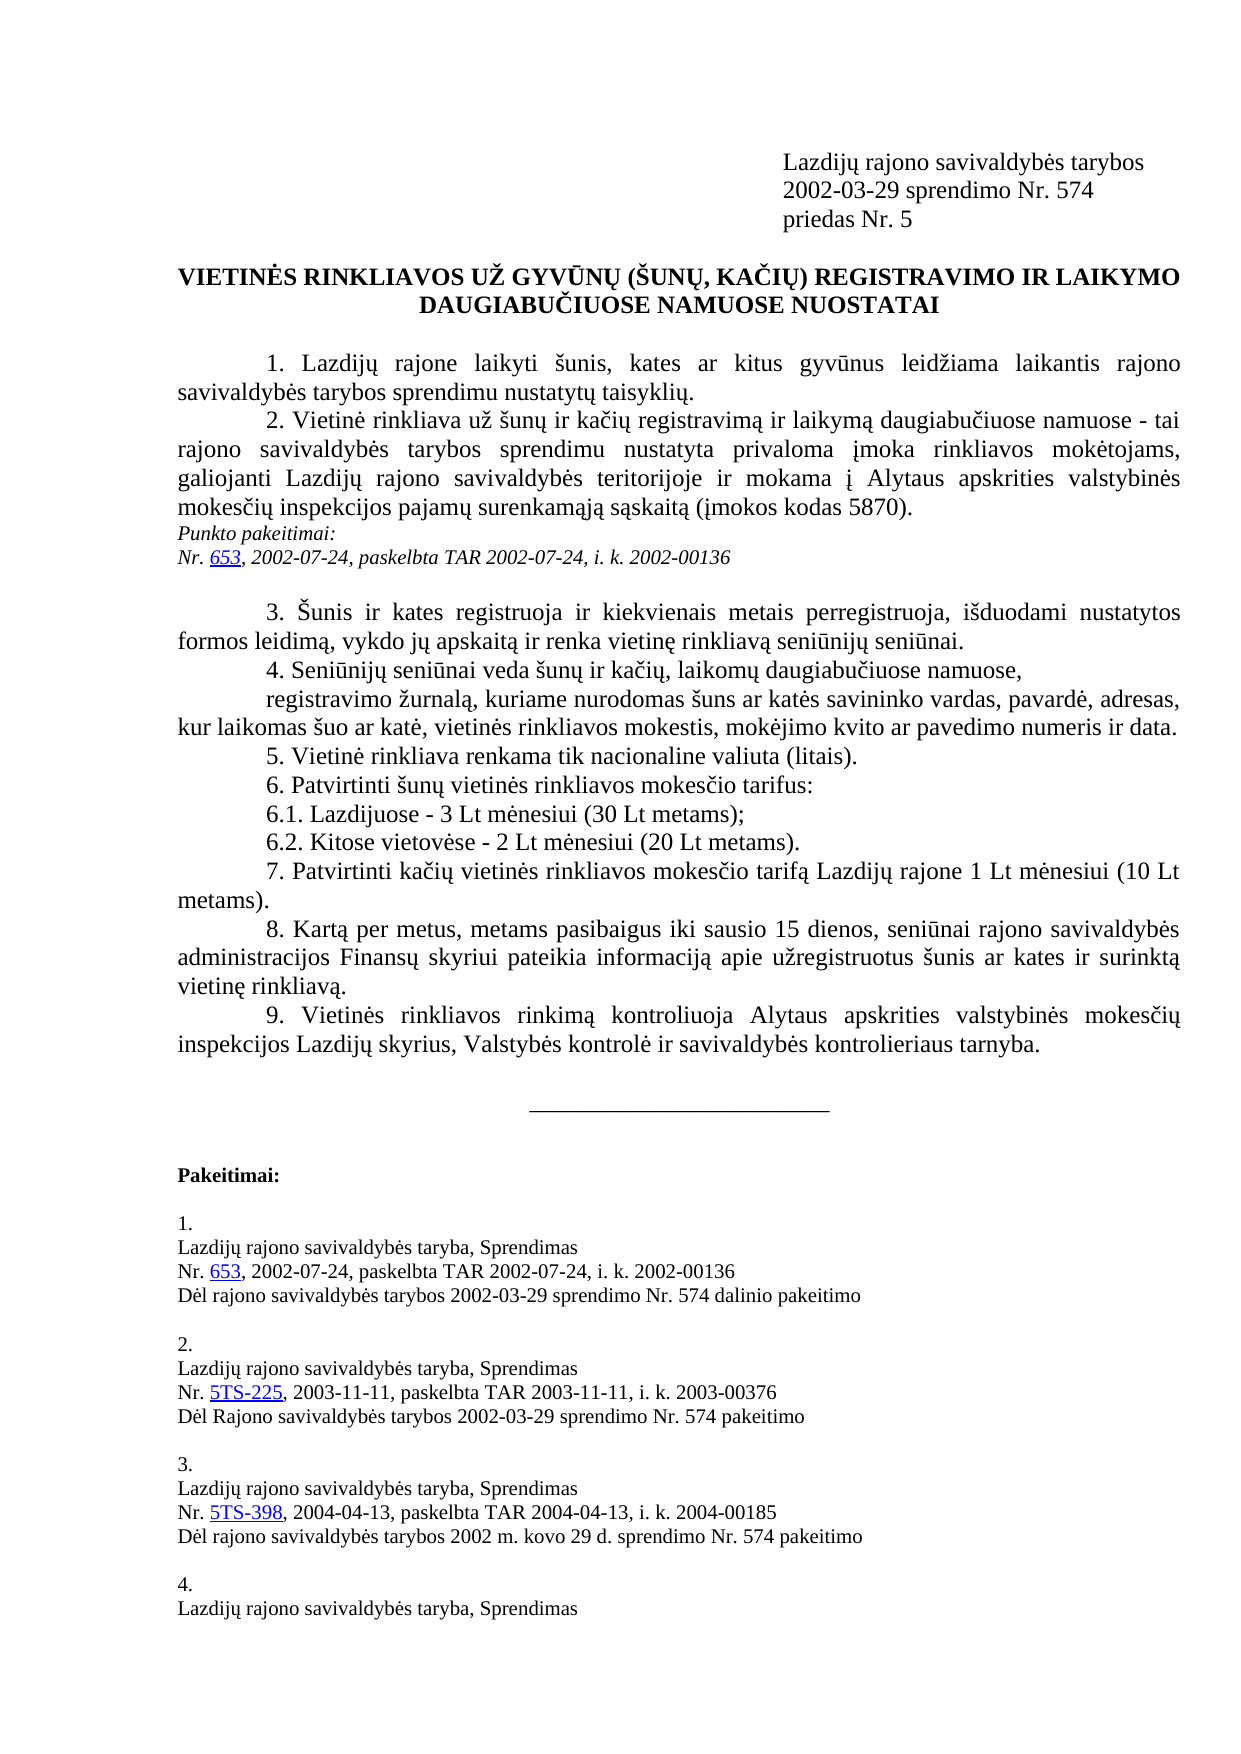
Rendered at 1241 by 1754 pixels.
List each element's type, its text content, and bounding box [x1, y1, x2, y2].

text Dėl Rajono savivaldybės tarybos 2002-03-29 sprendimo Nr. 574 pakeitimo [177, 1404, 1181, 1428]
text 7. Patvirtinti kačių vietinės rinkliavos mokesčio tarifą Lazdijų rajone 1 Lt mėnesiui (10 Lt metams). [177, 856, 1181, 914]
text 3. [177, 1452, 1181, 1476]
text Lazdijų rajono savivaldybės taryba, Sprendimas [177, 1476, 1181, 1500]
text priedas Nr. 5 [177, 204, 1181, 233]
text Pakeitimai: [177, 1163, 1181, 1187]
text Nr. 653, 2002-07-24, paskelbta TAR 2002-07-24, i. k. 2002-00136 [177, 545, 1181, 569]
text 3. Šunis ir kates registruoja ir kiekvienais metais perregistruoja, išduodami nustatytos formos leidimą, vykdo jų apskaitą ir renka vietinę rinkliavą seniūnijų seniūnai. [177, 597, 1181, 655]
text 4. Seniūnijų seniūnai veda šunų ir kačių, laikomų daugiabučiuose namuose, [177, 655, 1181, 684]
text 8. Kartą per metus, metams pasibaigus iki sausio 15 dienos, seniūnai rajono savivaldybės administracijos Finansų skyriui pateikia informaciją apie užregistruotus šunis ar kates ir surinktą vietinę rinkliavą. [177, 914, 1181, 1000]
text Lazdijų rajono savivaldybės taryba, Sprendimas [177, 1596, 1181, 1620]
text 2. [177, 1332, 1181, 1356]
text registravimo žurnalą, kuriame nurodomas šuns ar katės savininko vardas, pavardė, adresas, kur laikomas šuo ar katė, vietinės rinkliavos mokestis, mokėjimo kvito ar pavedimo numeris ir data. [177, 684, 1181, 741]
text 2002-03-29 sprendimo Nr. 574 [177, 176, 1181, 204]
text VIETINĖS RINKLIAVOS UŽ GYVŪNŲ (ŠUNŲ, KAČIŲ) REGISTRAVIMO IR LAIKYMO DAUGIABUČIUOSE NAMUOSE NUOSTATAI [177, 262, 1181, 319]
text Punkto pakeitimai: [177, 521, 1181, 545]
text 6. Patvirtinti šunų vietinės rinkliavos mokesčio tarifus: [177, 770, 1181, 799]
text 6.2. Kitose vietovėse - 2 Lt mėnesiui (20 Lt metams). [177, 827, 1181, 856]
text 4. [177, 1572, 1181, 1596]
text Lazdijų rajono savivaldybės taryba, Sprendimas [177, 1235, 1181, 1259]
text 5. Vietinė rinkliava renkama tik nacionaline valiuta (litais). [177, 741, 1181, 770]
text Lazdijų rajono savivaldybės tarybos [177, 147, 1181, 176]
text 1. Lazdijų rajone laikyti šunis, kates ar kitus gyvūnus leidžiama laikantis rajono savivaldybės tarybos sprendimu nustatytų taisyklių. [177, 348, 1181, 406]
text 1. [177, 1211, 1181, 1235]
text Lazdijų rajono savivaldybės taryba, Sprendimas [177, 1356, 1181, 1380]
text Dėl rajono savivaldybės tarybos 2002 m. kovo 29 d. sprendimo Nr. 574 pakeitimo [177, 1524, 1181, 1548]
text 2. Vietinė rinkliava už šunų ir kačių registravimą ir laikymą daugiabučiuose namuose - tai rajono savivaldybės tarybos sprendimu nustatyta privaloma įmoka rinkliavos mokėtojams, galiojanti Lazdijų rajono savivaldybės teritorijoje ir mokama į Alytaus apskrities valstybinės mokesčių inspekcijos pajamų surenkamąją sąskaitą (įmokos kodas 5870). [177, 406, 1181, 521]
text 6.1. Lazdijuose - 3 Lt mėnesiui (30 Lt metams); [177, 799, 1181, 827]
text Nr. 5TS-398, 2004-04-13, paskelbta TAR 2004-04-13, i. k. 2004-00185 [177, 1500, 1181, 1524]
text Nr. 5TS-225, 2003-11-11, paskelbta TAR 2003-11-11, i. k. 2003-00376 [177, 1380, 1181, 1404]
text Dėl rajono savivaldybės tarybos 2002-03-29 sprendimo Nr. 574 dalinio pakeitimo [177, 1283, 1181, 1307]
text 9. Vietinės rinkliavos rinkimą kontroliuoja Alytaus apskrities valstybinės mokesčių inspekcijos Lazdijų skyrius, Valstybės kontrolė ir savivaldybės kontrolieriaus tarnyba. [177, 1000, 1181, 1057]
text ________________________ [177, 1086, 1181, 1115]
text Nr. 653, 2002-07-24, paskelbta TAR 2002-07-24, i. k. 2002-00136 [177, 1259, 1181, 1283]
